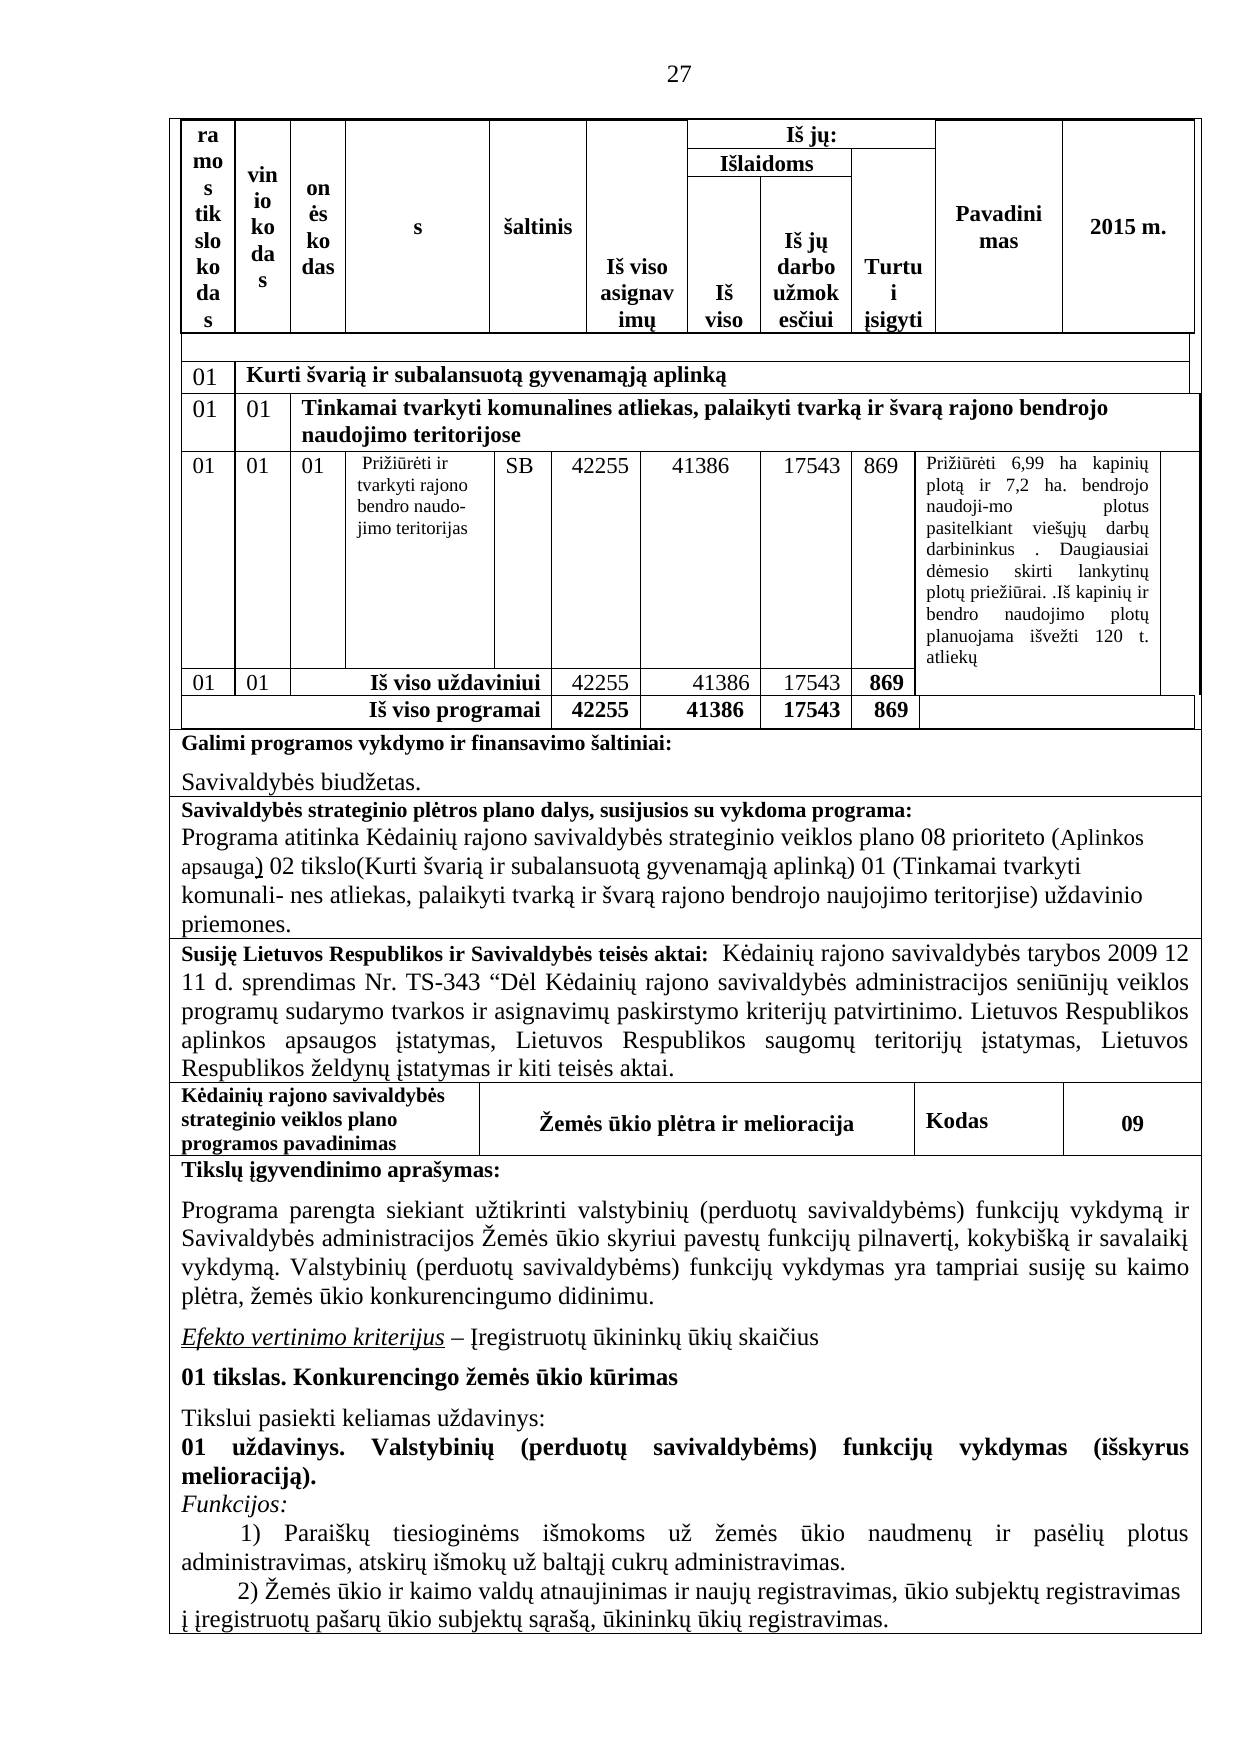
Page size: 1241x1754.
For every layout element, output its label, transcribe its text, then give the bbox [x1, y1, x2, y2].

table_cell Turtui įsigyti [852, 149, 935, 332]
table_cell 41386 [641, 696, 760, 728]
table_cell Susiję Lietuvos Respublikos ir Savivaldybės teisės aktai: Kėdainių rajono savivaldybės tarybos 2009 12 11 d. sprendimas Nr. TS-343 “Dėl Kėdainių rajono savivaldybės administracijos seniūnijų veiklos programų sudarymo tvarkos ir asignavimų paskirstymo kriterijų patvirtinimo. Lietuvos Respublikos aplinkos apsaugos įstatymas, Lietuvos Respublikos saugomų teritorijų įstatymas, Lietuvos Respublikos želdynų įstatymas ir kiti teisės aktai. [170, 939, 1201, 1082]
table_cell 17543 [761, 452, 851, 668]
table_cell [1161, 668, 1199, 695]
table_cell 01 [182, 669, 234, 695]
table_cell 17543 [761, 696, 851, 728]
table_cell Išlaidoms [688, 149, 851, 176]
table_cell Iš jų: [688, 120, 935, 148]
table_cell Prižiūrėti ir tvarkyti rajono bendro naudo-jimo teritorijas [346, 452, 494, 668]
table_cell 01 [291, 452, 345, 668]
table_cell [916, 668, 1160, 695]
table_cell SB [495, 452, 551, 668]
table_cell 01 [236, 452, 290, 668]
table_cell Iš viso [688, 177, 760, 332]
table_cell [182, 334, 1189, 361]
table_cell Kodas [915, 1083, 1063, 1155]
table_cell [1161, 452, 1199, 668]
table_cell Savivaldybės strateginio plėtros plano dalys, susijusios su vykdoma programa: Programa atitinka Kėdainių rajono savivaldybės strateginio veiklos plano 08 prioriteto (Aplinkos apsauga) 02 tikslo(Kurti švarią ir subalansuotą gyvenamąją aplinką) 01 (Tinkamai tvarkyti komunali- nes atliekas, palaikyti tvarką ir švarą rajono bendrojo naujojimo teritorjise) uždavinio priemones. [170, 797, 1201, 937]
table_cell 42255 [552, 452, 640, 668]
table_cell Kurti švarią ir subalansuotą gyvenamąją aplinką [236, 362, 1189, 393]
table_cell Iš viso programai [182, 696, 551, 728]
table_cell 869 [852, 669, 914, 695]
table_cell 01 [236, 394, 290, 451]
table_cell [1194, 361, 1200, 393]
table_cell 01 [182, 452, 234, 668]
table_cell 01 [182, 362, 234, 393]
table_cell [1194, 332, 1200, 361]
table_cell 09 [1064, 1083, 1201, 1155]
table_header šaltinis [490, 121, 586, 332]
table_cell [920, 696, 1194, 728]
table_header ramos tikslo kodas [182, 121, 234, 332]
table_cell Iš jų darbo užmokesčiui [761, 177, 851, 332]
table_cell [1195, 119, 1200, 148]
table_cell [1195, 214, 1200, 332]
table_cell Iš viso asignavimų [587, 121, 687, 332]
table_cell 42255 [552, 669, 640, 695]
table_cell Prižiūrėti 6,99 ha kapinių plotą ir 7,2 ha. bendrojo naudoji-mo plotus pasitelkiant viešųjų darbų darbininkus . Daugiausiai dėmesio skirti lankytinų plotų priežiūrai. .Iš kapinių ir bendro naudojimo plotų planuojama išvežti 120 t. atliekų [916, 452, 1160, 668]
table_header onės kodas [291, 121, 345, 332]
table_cell [1195, 695, 1200, 728]
table_cell 2015 m. [1063, 121, 1194, 332]
table_cell 01 [182, 394, 234, 451]
table_cell Iš viso uždaviniui [291, 669, 551, 695]
table_cell [1195, 148, 1200, 176]
table_cell [1195, 176, 1200, 213]
table_cell 869 [852, 452, 914, 668]
table_header vinio kodas [236, 121, 290, 332]
table_cell Tinkamai tvarkyti komunalines atliekas, palaikyti tvarką ir švarą rajono bendrojo naudojimo teritorijose [291, 394, 1199, 451]
table_cell [1190, 334, 1194, 361]
table_cell 42255 [552, 696, 640, 728]
table_cell 869 [852, 696, 919, 728]
table_cell 41386 [641, 669, 760, 695]
table_cell Žemės ūkio plėtra ir melioracija [480, 1083, 914, 1155]
table_cell 17543 [761, 669, 851, 695]
table_cell [1190, 361, 1194, 393]
table_cell 01 [236, 669, 290, 695]
table_cell Galimi programos vykdymo ir finansavimo šaltiniai: Savivaldybės biudžetas. [170, 730, 1201, 796]
table_cell 41386 [641, 452, 760, 668]
table_cell Pavadinimas [936, 121, 1062, 332]
table_cell Kėdainių rajono savivaldybės strateginio veiklos plano programos pavadinimas [170, 1083, 479, 1155]
table_cell Tikslų įgyvendinimo aprašymas: Programa parengta siekiant užtikrinti valstybinių (perduotų savivaldybėms) funkcijų vykdymą ir Savivaldybės administracijos Žemės ūkio skyriui pavestų funkcijų pilnavertį, kokybišką ir savalaikį vykdymą. Valstybinių (perduotų savivaldybėms) funkcijų vykdymas yra tampriai susiję su kaimo plėtra, žemės ūkio konkurencingumo didinimu. Efekto vertinimo kriterijus – Įregistruotų ūkininkų ūkių skaičius 01 tikslas. Konkurencingo žemės ūkio kūrimas Tikslui pasiekti keliamas uždavinys: 01 uždavinys. Valstybinių (perduotų savivaldybėms) funkcijų vykdymas (išskyrus melioraciją). Funkcijos: 1) Paraiškų tiesioginėms išmokoms už žemės ūkio naudmenų ir pasėlių plotus administravimas, atskirų išmokų už baltąjį cukrų administravimas. 2) Žemės ūkio ir kaimo valdų atnaujinimas ir naujų registravimas, ūkio subjektų registravimas į įregistruotų pašarų ūkio subjektų sąrašą, ūkininkų ūkių registravimas. 3) Pieno kvotų gamybos paraiškų ir kitų dokumentų administravimas, išmokų už kvotinį pieną administravimas, išmokų už parduotus skerdimui gyvulius, karves žindenes ir kita administravimas. 4) Žemės ūkio klausimų koordinavimas, kaimo plėtros bei paramos žemės ūkiui ir kaimo plėtrai organizavimas bei įgyvendinimas. Uždaviniui įgyvendinti yra numatyta ši priemonė: 01 Vykdyti žemės ūkio funkcijas Produkto vertinimo kriterijai:  įregistruotų žemės ūkio valdų skaičius(bendras) ;  pateikusių paraiškas tiesioginėms išmokoms už žemės ūkio naudmenas ir pasėlius skaičius(bendras);  įregistruotų Pašarų registre žemės ūkio subjektų skaičius (bendras);  atskirų išmokų už baltąjį cukrų žemės ūkio subjektų skaičius (bendras);  turinčių pieno gamybos kvotas žemės ūkio subjektų skaičius (bendras);  išmokų už karves žindenes, ėriavedes žemės ūkio subjektų skaičius(bendras);  [170, 1156, 1201, 1633]
table_header s [346, 121, 489, 332]
